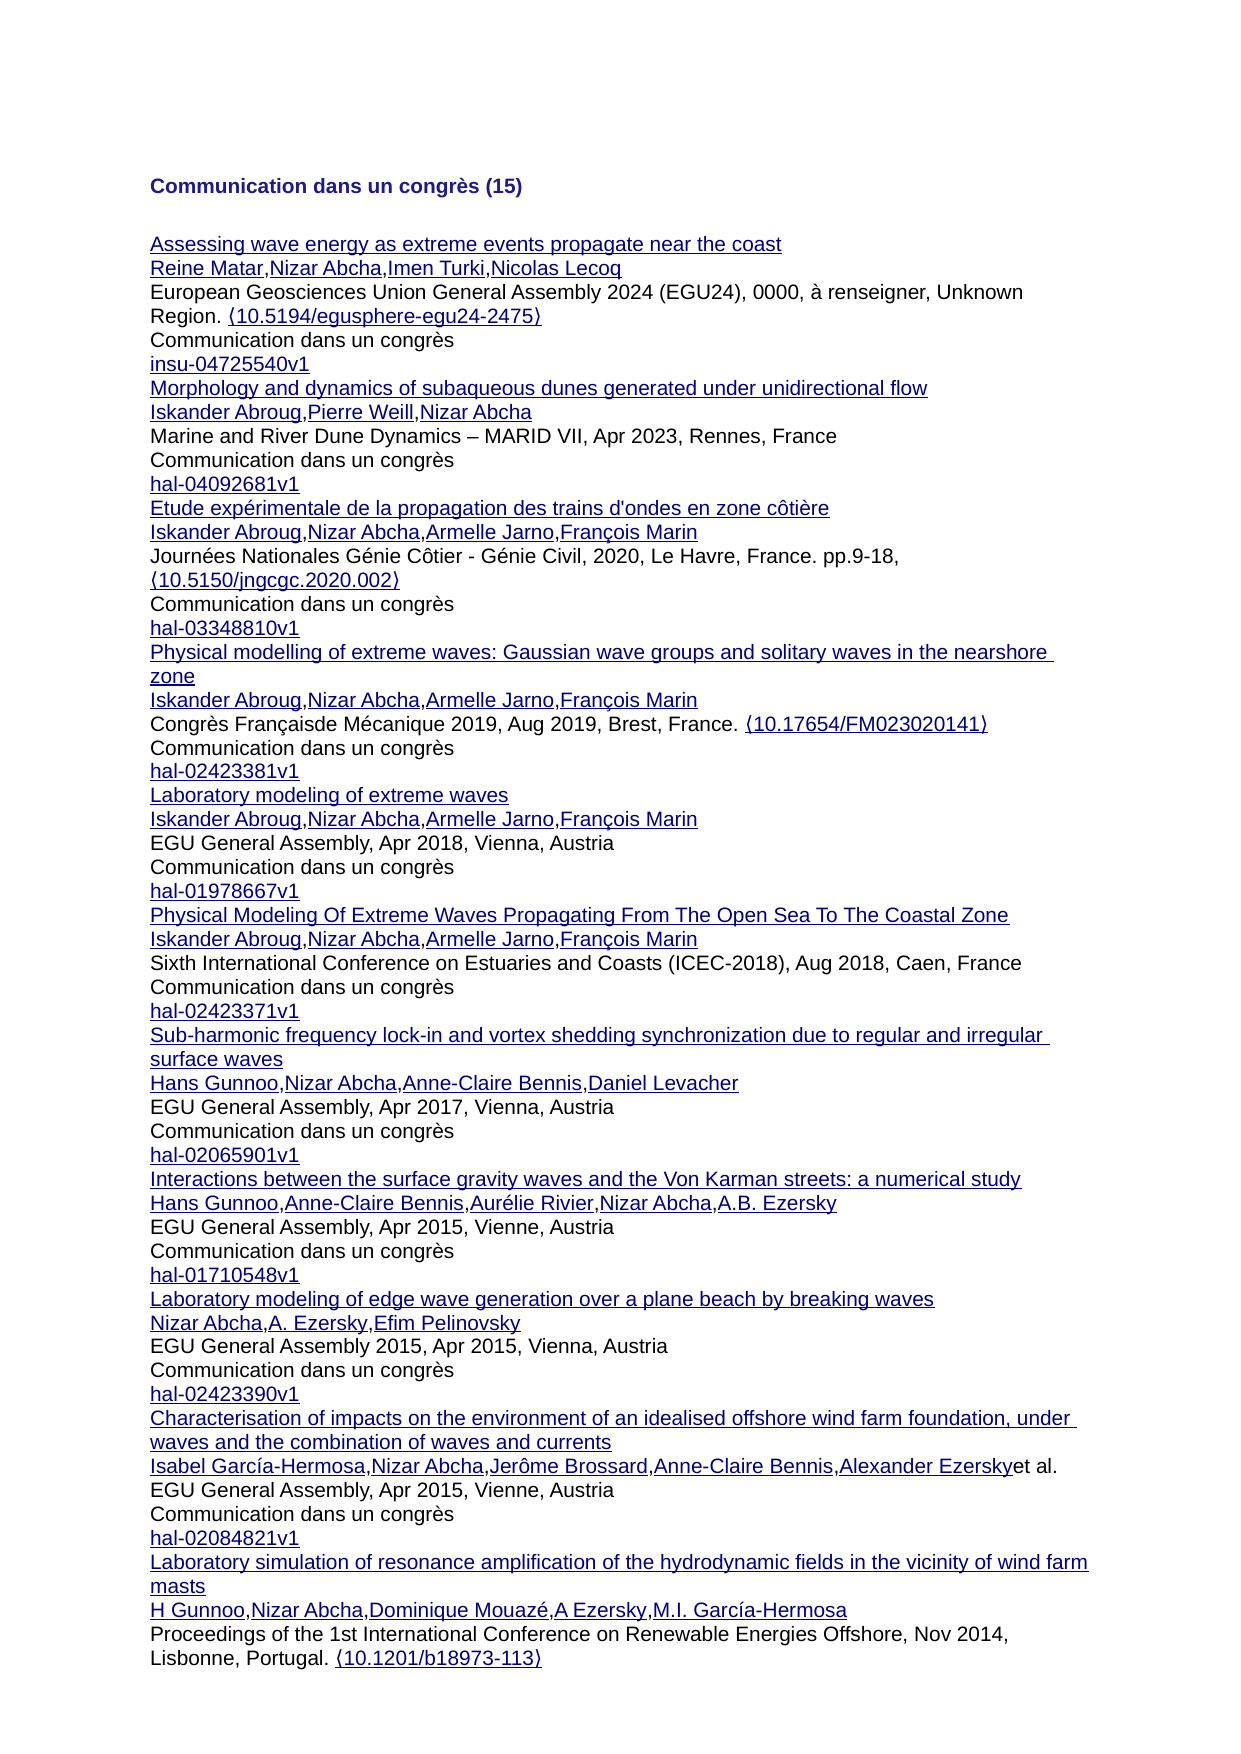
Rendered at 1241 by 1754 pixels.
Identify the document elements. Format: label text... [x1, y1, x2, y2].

table_header Assessing wave energy as extreme events propagate near the coast Reine Matar,Nizar Abcha,Imen Turki,Nicolas Lecoq European Geosciences Union General Assembly 2024 (EGU24), 0000, à renseigner, Unknown Region. ⟨10.5194/egusphere-egu24-2475⟩ Communication dans un congrès insu-04725540v1 [150, 232, 1090, 376]
table_cell Sub-harmonic frequency lock-in and vortex shedding synchronization due to regular and irregular surface waves Hans Gunnoo,Nizar Abcha,Anne-Claire Bennis,Daniel Levacher EGU General Assembly, Apr 2017, Vienna, Austria Communication dans un congrès hal-02065901v1 [150, 1023, 1090, 1167]
table_cell Etude expérimentale de la propagation des trains d'ondes en zone côtière Iskander Abroug,Nizar Abcha,Armelle Jarno,François Marin Journées Nationales Génie Côtier - Génie Civil, 2020, Le Havre, France. pp.9-18, ⟨10.5150/jngcgc.2020.002⟩ Communication dans un congrès hal-03348810v1 [150, 496, 1090, 639]
table_cell Characterisation of impacts on the environment of an idealised offshore wind farm foundation, under waves and the combination of waves and currents Isabel García-Hermosa,Nizar Abcha,Jerôme Brossard,Anne-Claire Bennis,Alexander Ezerskyet al. EGU General Assembly, Apr 2015, Vienne, Austria Communication dans un congrès hal-02084821v1 [150, 1406, 1090, 1550]
table_cell Morphology and dynamics of subaqueous dunes generated under unidirectional flow Iskander Abroug,Pierre Weill,Nizar Abcha Marine and River Dune Dynamics – MARID VII, Apr 2023, Rennes, France Communication dans un congrès hal-04092681v1 [150, 376, 1090, 496]
table_cell Laboratory modeling of edge wave generation over a plane beach by breaking waves Nizar Abcha,A. Ezersky,Efim Pelinovsky EGU General Assembly 2015, Apr 2015, Vienna, Austria Communication dans un congrès hal-02423390v1 [150, 1286, 1090, 1406]
subtitle Communication dans un congrès (15) [150, 174, 1090, 198]
table_cell Interactions between the surface gravity waves and the Von Karman streets: a numerical study Hans Gunnoo,Anne-Claire Bennis,Aurélie Rivier,Nizar Abcha,A.B. Ezersky EGU General Assembly, Apr 2015, Vienne, Austria Communication dans un congrès hal-01710548v1 [150, 1167, 1090, 1286]
table_cell Laboratory modeling of extreme waves Iskander Abroug,Nizar Abcha,Armelle Jarno,François Marin EGU General Assembly, Apr 2018, Vienna, Austria Communication dans un congrès hal-01978667v1 [150, 783, 1090, 903]
table_cell Laboratory simulation of resonance amplification of the hydrodynamic fields in the vicinity of wind farm masts H Gunnoo,Nizar Abcha,Dominique Mouazé,A Ezersky,M.I. García-Hermosa Proceedings of the 1st International Conference on Renewable Energies Offshore, Nov 2014, Lisbonne, Portugal. ⟨10.1201/b18973-113⟩ [150, 1550, 1090, 1670]
table_cell Physical modelling of extreme waves: Gaussian wave groups and solitary waves in the nearshore zone Iskander Abroug,Nizar Abcha,Armelle Jarno,François Marin Congrès Françaisde Mécanique 2019, Aug 2019, Brest, France. ⟨10.17654/FM023020141⟩ Communication dans un congrès hal-02423381v1 [150, 640, 1090, 783]
table_cell Physical Modeling Of Extreme Waves Propagating From The Open Sea To The Coastal Zone Iskander Abroug,Nizar Abcha,Armelle Jarno,François Marin Sixth International Conference on Estuaries and Coasts (ICEC-2018), Aug 2018, Caen, France Communication dans un congrès hal-02423371v1 [150, 903, 1090, 1023]
